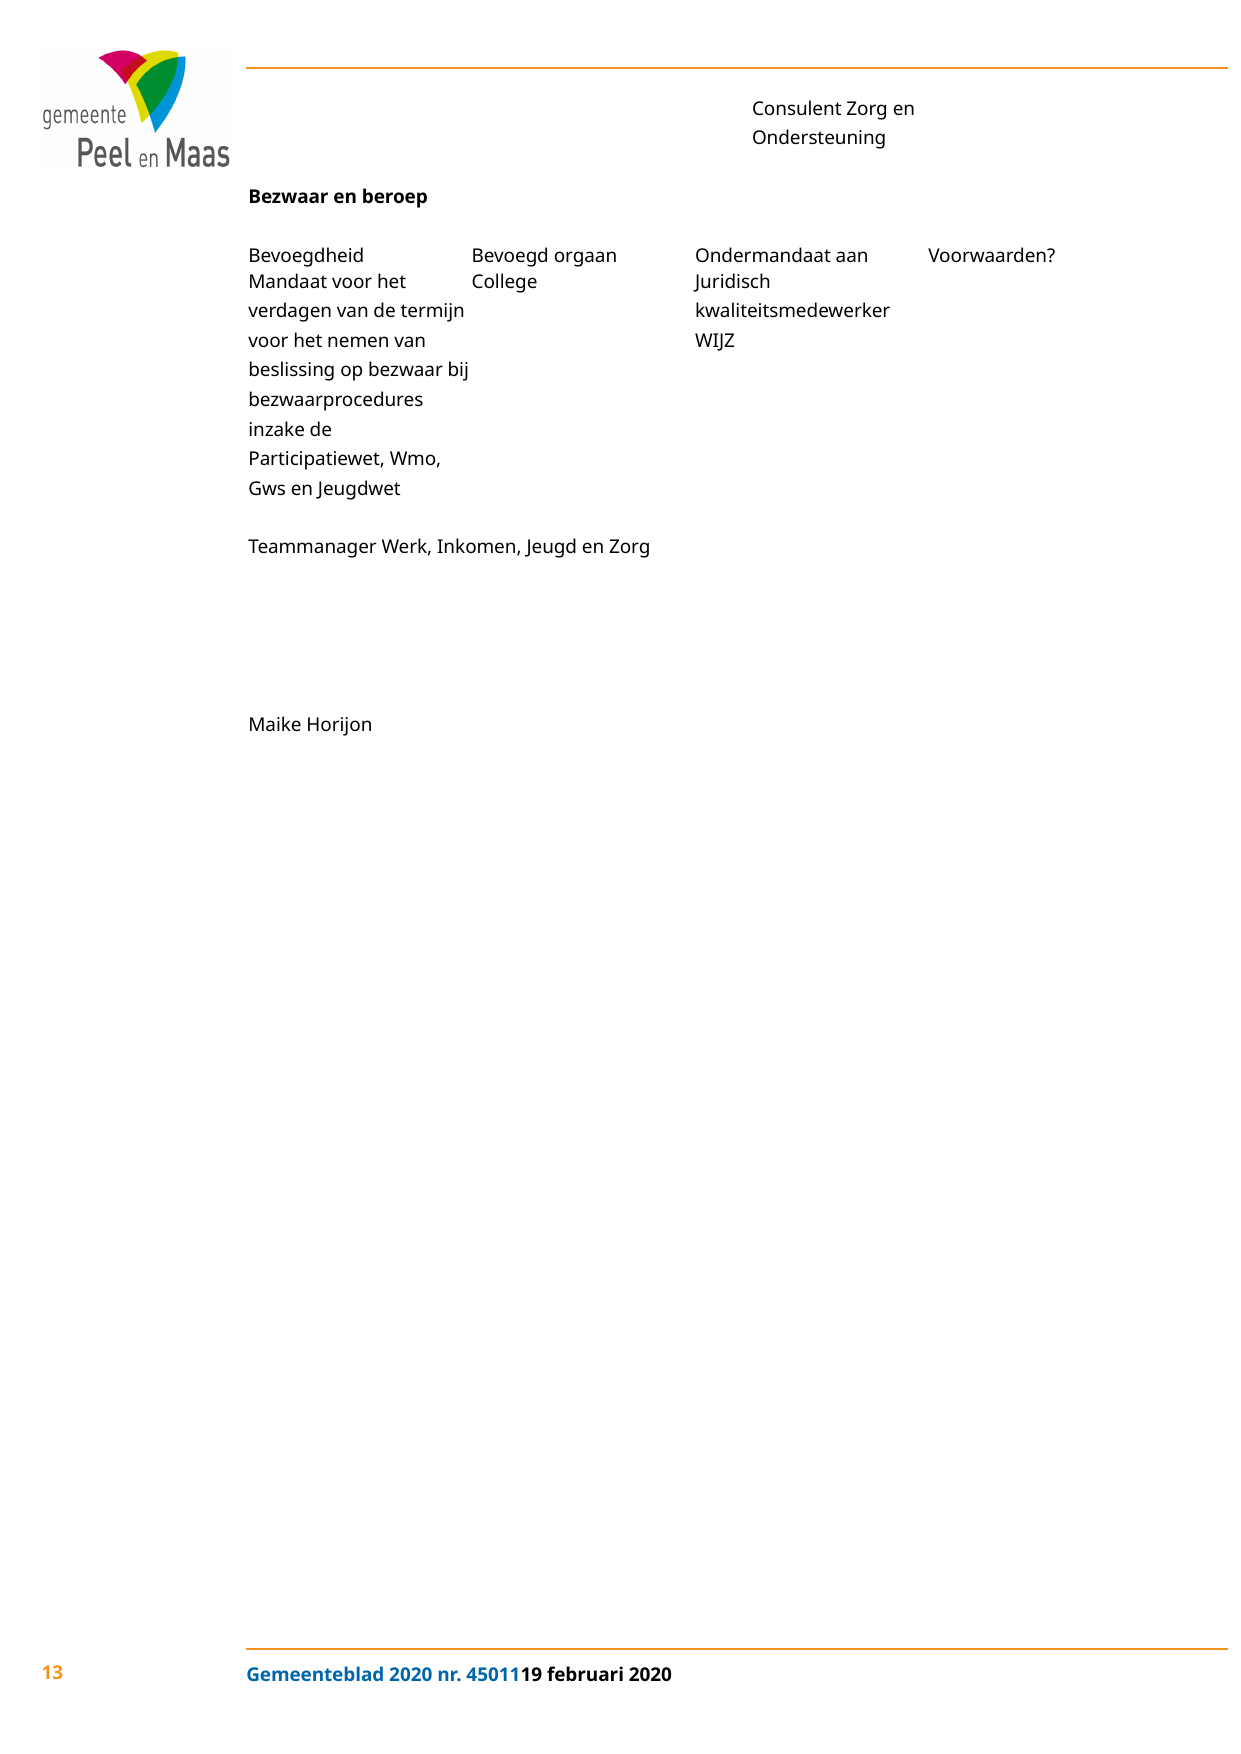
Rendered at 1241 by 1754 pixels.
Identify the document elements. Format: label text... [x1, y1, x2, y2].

table_header Voorwaarden? [928, 242, 1152, 268]
picture [41, 47, 231, 172]
table_cell [248, 95, 552, 150]
text Bezwaar en beroep [248, 183, 1152, 209]
text Teammanager Werk, Inkomen, Jeugd en Zorg [248, 533, 1152, 559]
table_cell Mandaat voor het verdagen van de termijn voor het nemen van beslissing op bezwaar bij bezwaarprocedures inzake de Participatiewet, Wmo, Gws en Jeugdwet [248, 268, 471, 501]
table_cell Juridisch kwaliteitsmedewerker WIJZ [695, 268, 928, 501]
table_header Ondermandaat aan [695, 242, 928, 268]
table_header Bevoegdheid [248, 242, 471, 268]
table_header Bevoegd orgaan [471, 242, 695, 268]
table_cell College [471, 268, 695, 501]
text Maike Horijon [248, 711, 1152, 737]
table_cell [552, 95, 752, 150]
table_cell [952, 95, 1152, 150]
table_cell [928, 268, 1152, 501]
table_cell Consulent Zorg en Ondersteuning [752, 95, 952, 150]
